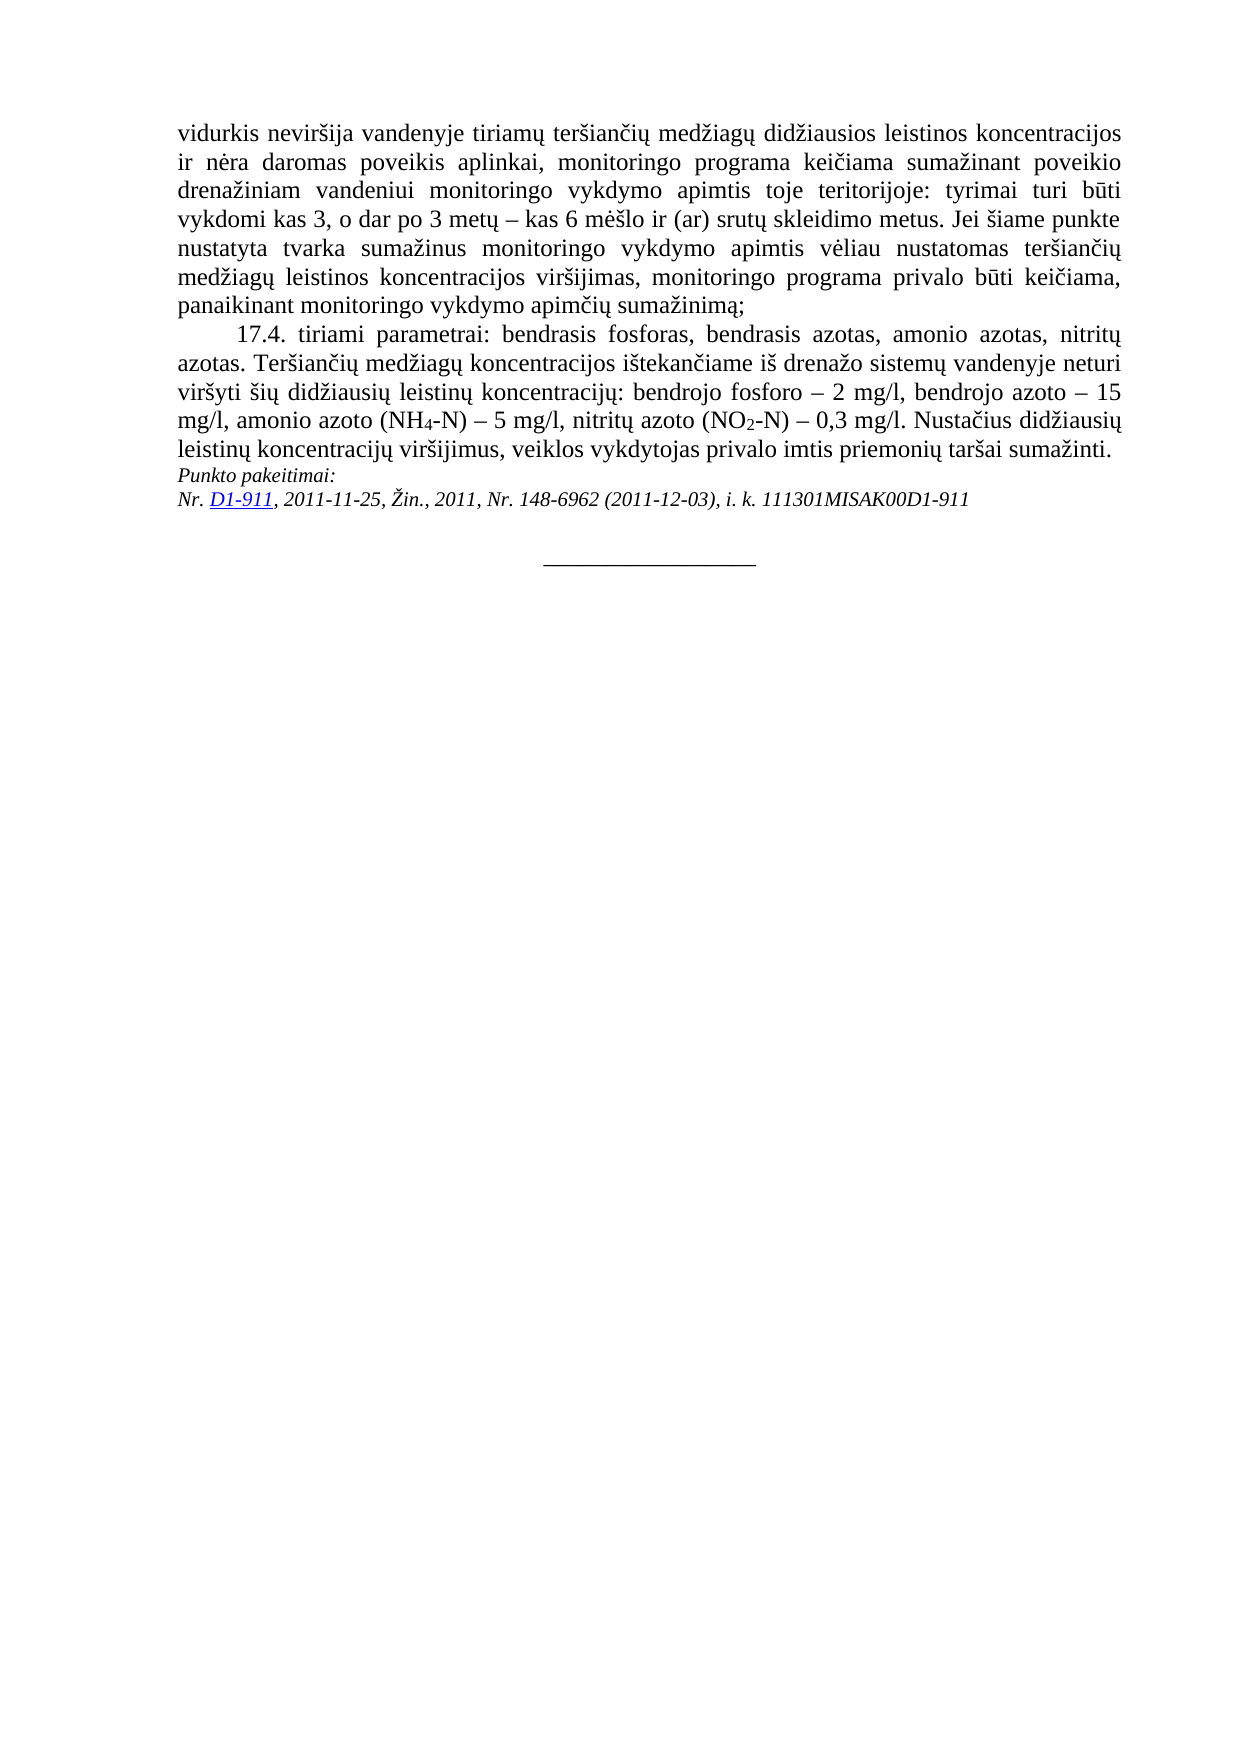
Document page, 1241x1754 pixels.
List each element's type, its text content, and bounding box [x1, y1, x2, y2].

text Punkto pakeitimai: [177, 463, 1122, 487]
text _________________ [177, 540, 1122, 569]
text Nr. D1-911, 2011-11-25, Žin., 2011, Nr. 148-6962 (2011-12-03), i. k. 111301MISAK00D1-911 [177, 487, 1122, 511]
text 17.4. tiriami parametrai: bendrasis fosforas, bendrasis azotas, amonio azotas, nitritų azotas. Teršiančių medžiagų koncentracijos ištekančiame iš drenažo sistemų vandenyje neturi viršyti šių didžiausių leistinų koncentracijų: bendrojo fosforo – 2 mg/l, bendrojo azoto – 15 mg/l, amonio azoto (NH4-N) – 5 mg/l, nitritų azoto (NO2-N) – 0,3 mg/l. Nustačius didžiausių leistinų koncentracijų viršijimus, veiklos vykdytojas privalo imtis priemonių taršai sumažinti. [177, 319, 1122, 463]
text vidurkis neviršija vandenyje tiriamų teršiančių medžiagų didžiausios leistinos koncentracijos ir nėra daromas poveikis aplinkai, monitoringo programa keičiama sumažinant poveikio drenažiniam vandeniui monitoringo vykdymo apimtis toje teritorijoje: tyrimai turi būti vykdomi kas 3, o dar po 3 metų – kas 6 mėšlo ir (ar) srutų skleidimo metus. Jei šiame punkte nustatyta tvarka sumažinus monitoringo vykdymo apimtis vėliau nustatomas teršiančių medžiagų leistinos koncentracijos viršijimas, monitoringo programa privalo būti keičiama, panaikinant monitoringo vykdymo apimčių sumažinimą; [177, 118, 1122, 319]
